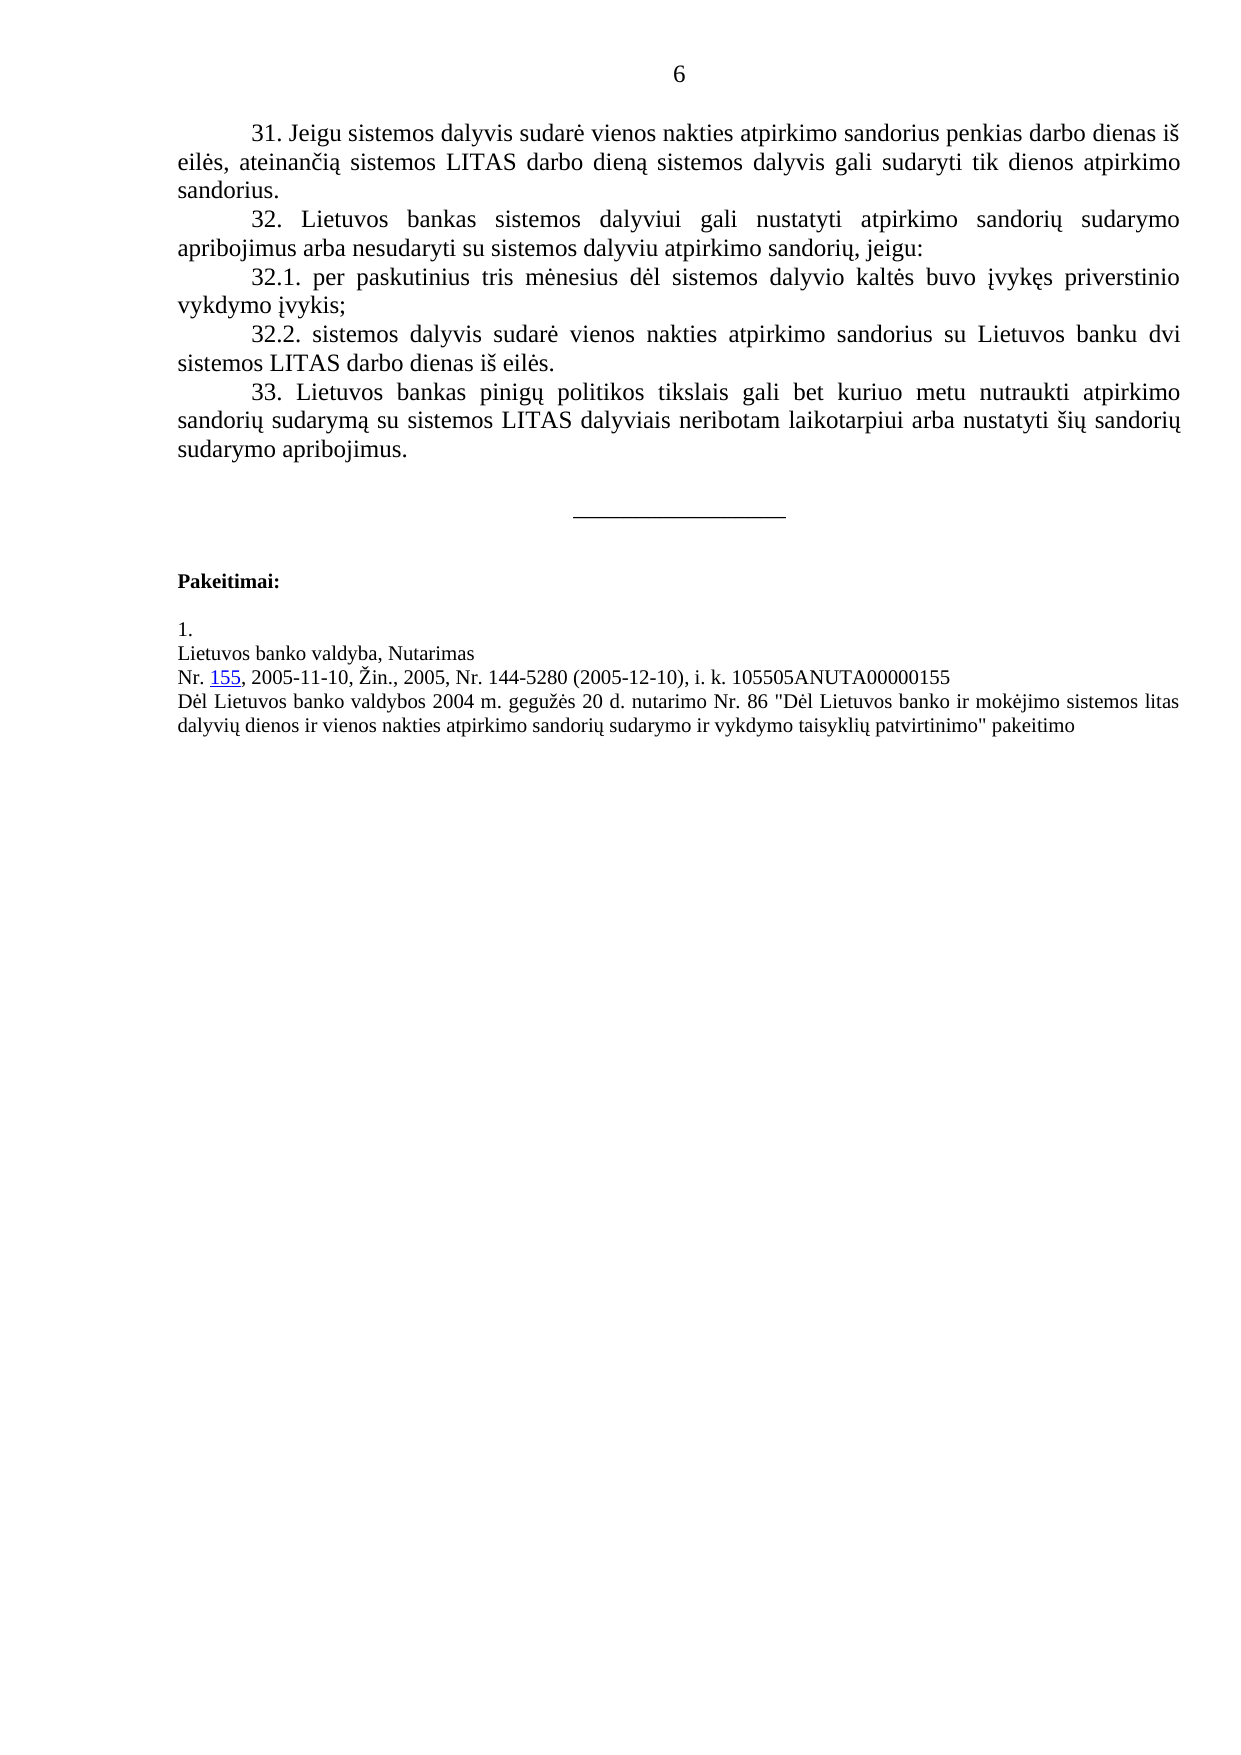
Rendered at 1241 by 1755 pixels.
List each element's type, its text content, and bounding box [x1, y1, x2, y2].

text _________________ [177, 492, 1181, 521]
text 33. Lietuvos bankas pinigų politikos tikslais gali bet kuriuo metu nutraukti atpirkimo sandorių sudarymą su sistemos LITAS dalyviais neribotam laikotarpiui arba nustatyti šių sandorių sudarymo apribojimus. [177, 377, 1181, 463]
text 32.2. sistemos dalyvis sudarė vienos nakties atpirkimo sandorius su Lietuvos banku dvi sistemos LITAS darbo dienas iš eilės. [177, 319, 1181, 377]
text Dėl Lietuvos banko valdybos 2004 m. gegužės 20 d. nutarimo Nr. 86 "Dėl Lietuvos banko ir mokėjimo sistemos litas dalyvių dienos ir vienos nakties atpirkimo sandorių sudarymo ir vykdymo taisyklių patvirtinimo" pakeitimo [177, 689, 1181, 737]
text 1. [177, 617, 1181, 641]
text 32. Lietuvos bankas sistemos dalyviui gali nustatyti atpirkimo sandorių sudarymo apribojimus arba nesudaryti su sistemos dalyviu atpirkimo sandorių, jeigu: [177, 204, 1181, 262]
text Lietuvos banko valdyba, Nutarimas [177, 641, 1181, 665]
text Pakeitimai: [177, 569, 1181, 593]
text 31. Jeigu sistemos dalyvis sudarė vienos nakties atpirkimo sandorius penkias darbo dienas iš eilės, ateinančią sistemos LITAS darbo dieną sistemos dalyvis gali sudaryti tik dienos atpirkimo sandorius. [177, 118, 1181, 204]
text Nr. 155, 2005-11-10, Žin., 2005, Nr. 144-5280 (2005-12-10), i. k. 105505ANUTA00000155 [177, 665, 1181, 689]
text 32.1. per paskutinius tris mėnesius dėl sistemos dalyvio kaltės buvo įvykęs priverstinio vykdymo įvykis; [177, 262, 1181, 319]
